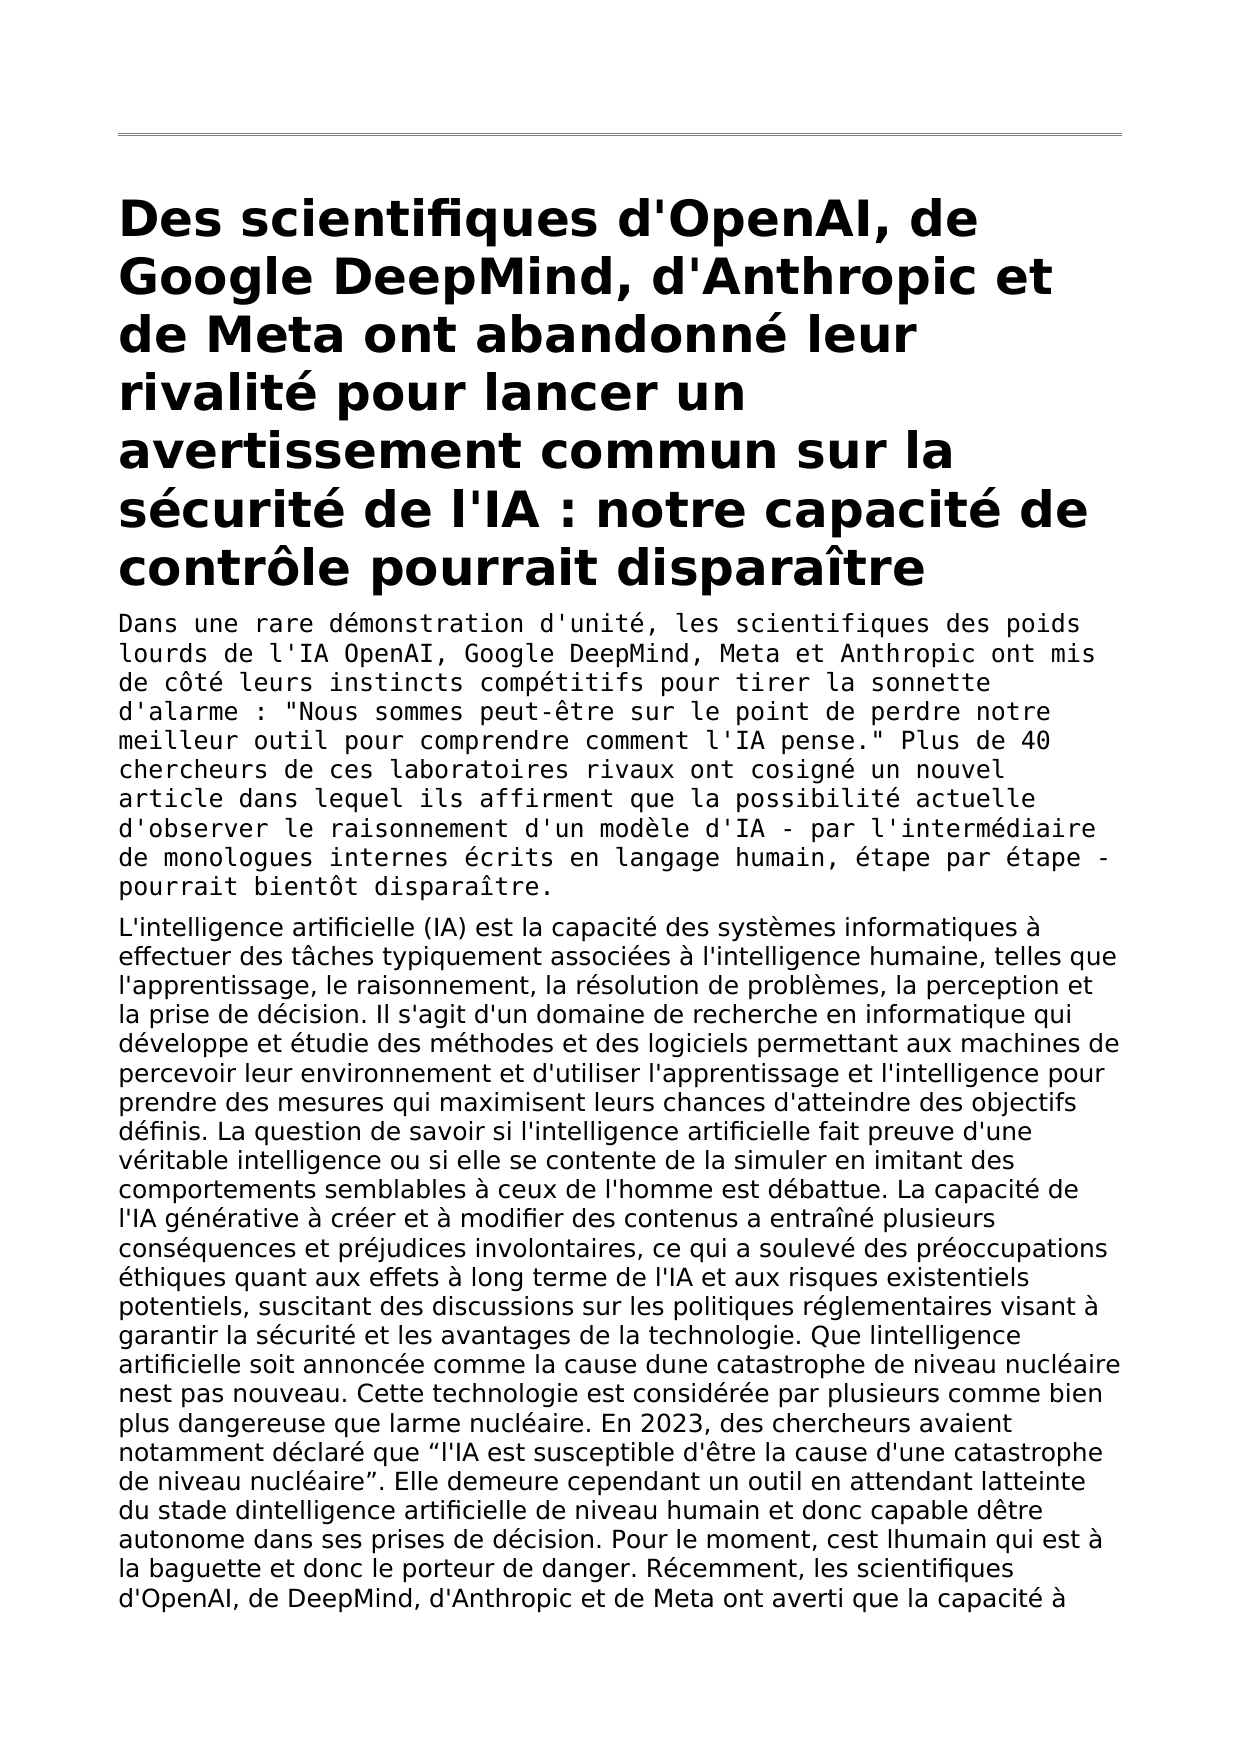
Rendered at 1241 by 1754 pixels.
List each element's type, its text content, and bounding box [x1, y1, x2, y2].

text L'intelligence artificielle (IA) est la capacité des systèmes informatiques à effectuer des tâches typiquement associées à l'intelligence humaine, telles que l'apprentissage, le raisonnement, la résolution de problèmes, la perception et la prise de décision. Il s'agit d'un domaine de recherche en informatique qui développe et étudie des méthodes et des logiciels permettant aux machines de percevoir leur environnement et d'utiliser l'apprentissage et l'intelligence pour prendre des mesures qui maximisent leurs chances d'atteindre des objectifs définis. La question de savoir si l'intelligence artificielle fait preuve d'une véritable intelligence ou si elle se contente de la simuler en imitant des comportements semblables à ceux de l'homme est débattue. La capacité de l'IA générative à créer et à modifier des contenus a entraîné plusieurs conséquences et préjudices involontaires, ce qui a soulevé des préoccupations éthiques quant aux effets à long terme de l'IA et aux risques existentiels potentiels, suscitant des discussions sur les politiques réglementaires visant à garantir la sécurité et les avantages de la technologie. Que lintelligence artificielle soit annoncée comme la cause dune catastrophe de niveau nucléaire nest pas nouveau. Cette technologie est considérée par plusieurs comme bien plus dangereuse que larme nucléaire. En 2023, des chercheurs avaient notamment déclaré que “l'IA est susceptible d'être la cause d'une catastrophe de niveau nucléaire”. Elle demeure cependant un outil en attendant latteinte du stade dintelligence artificielle de niveau humain et donc capable dêtre autonome dans ses prises de décision. Pour le moment, cest lhumain qui est à la baguette et donc le porteur de danger. Récemment, les scientifiques d'OpenAI, de DeepMind, d'Anthropic et de Meta ont averti que la capacité à [118, 913, 1122, 1613]
subtitle Des scientifiques d'OpenAI, de Google DeepMind, d'Anthropic et de Meta ont abandonné leur rivalité pour lancer un avertissement commun sur la sécurité de l'IA : notre capacité de contrôle pourrait disparaître [118, 189, 1122, 597]
text Dans une rare démonstration d'unité, les scientifiques des poids lourds de l'IA OpenAI, Google DeepMind, Meta et Anthropic ont mis de côté leurs instincts compétitifs pour tirer la sonnette d'alarme : "Nous sommes peut-être sur le point de perdre notre meilleur outil pour comprendre comment l'IA pense." Plus de 40 chercheurs de ces laboratoires rivaux ont cosigné un nouvel article dans lequel ils affirment que la possibilité actuelle d'observer le raisonnement d'un modèle d'IA - par l'intermédiaire de monologues internes écrits en langage humain, étape par étape - pourrait bientôt disparaître. [118, 609, 1122, 901]
